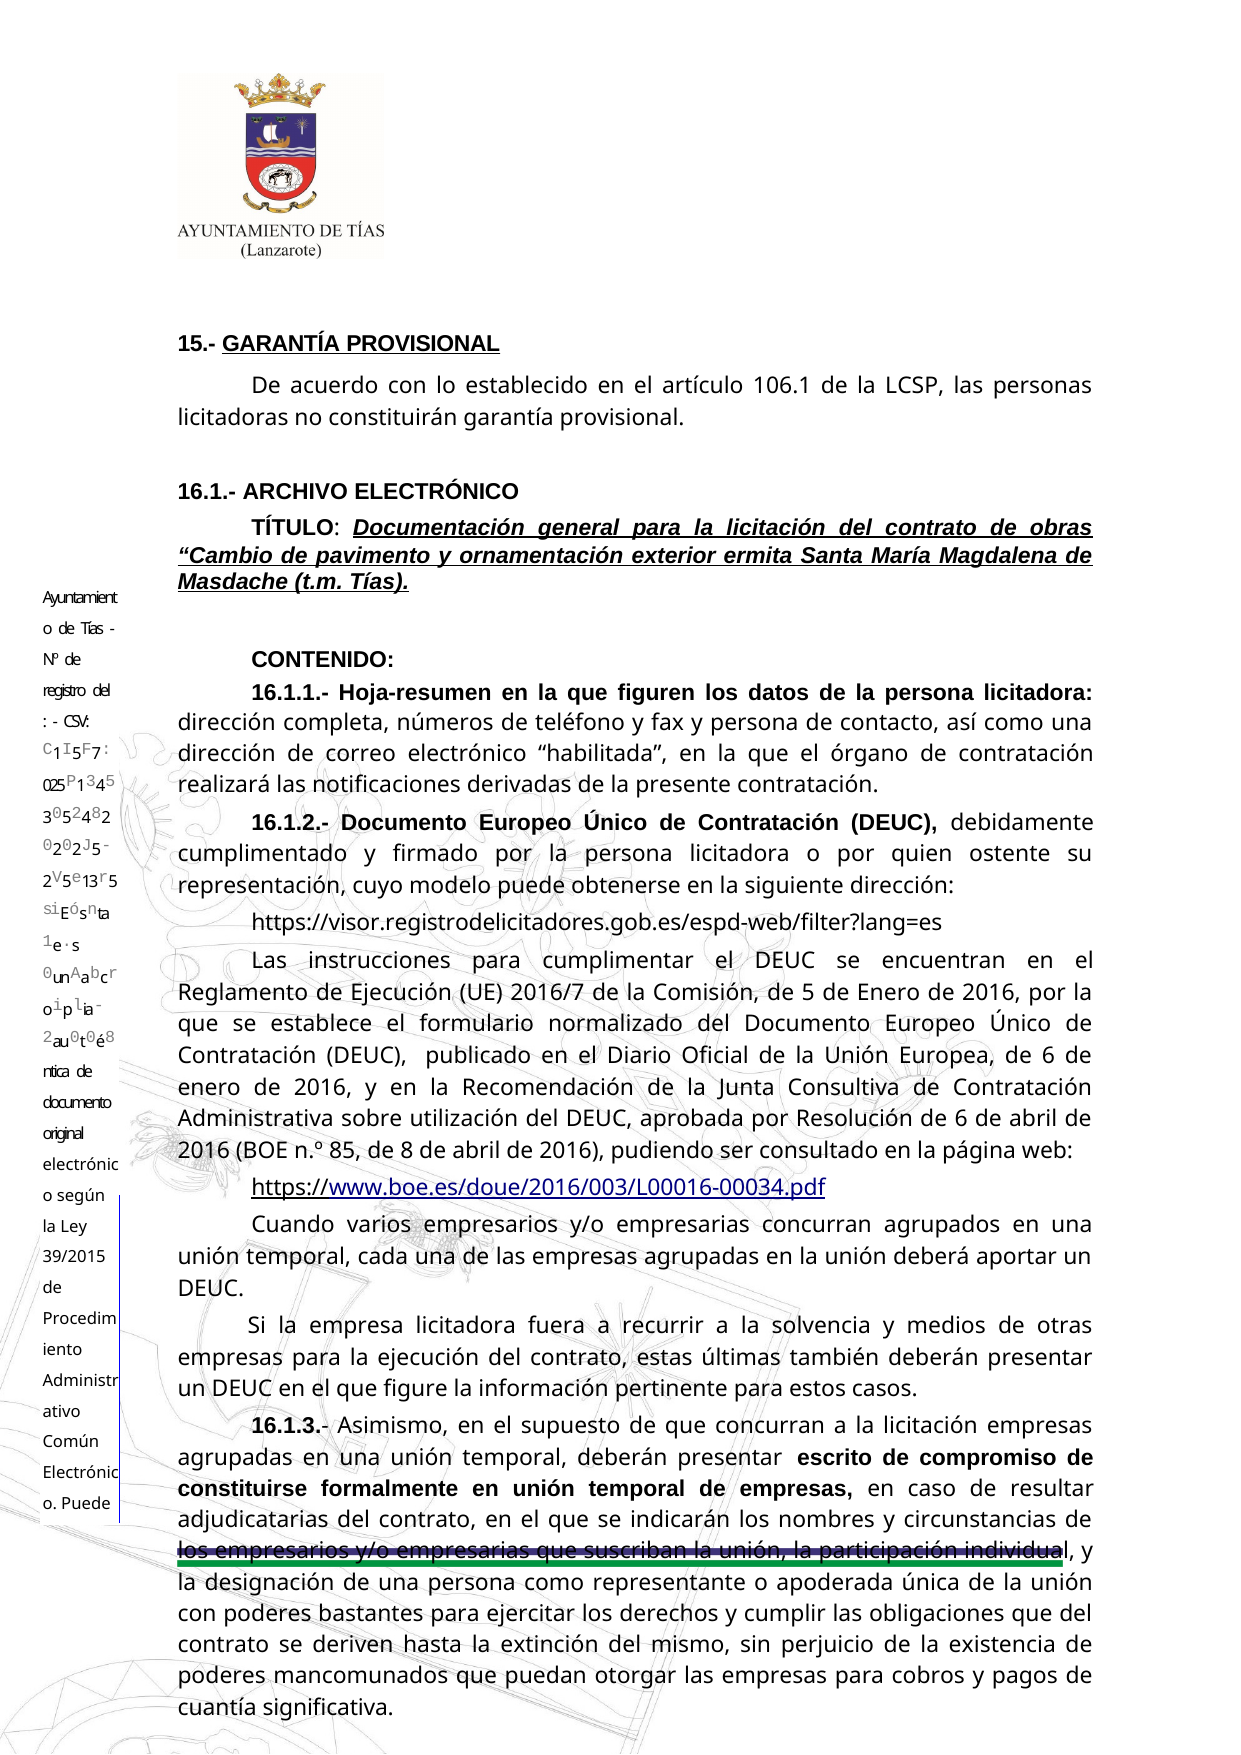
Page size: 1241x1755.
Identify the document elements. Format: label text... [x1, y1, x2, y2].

text TÍTULO: Documentación general para la licitación del contrato de obras “Cambio de pavimento y ornamentación exterior ermita Santa María Magdalena de [177, 511, 1093, 565]
text Cuando varios empresarios y/o empresarias concurran agrupados en una unión temporal, cada una de las empresas agrupadas en la unión deberá aportar un DEUC. [995, 1208, 1093, 1303]
text 16.1.2.- Documento Europeo Único de Contratación (DEUC), debidamente cumplimentado y firmado por la persona licitadora o por quien ostente su representación, cuyo modelo puede obtenerse en la siguiente dirección: [995, 806, 1094, 900]
subtitle 15.- GARANTÍA PROVISIONAL [177, 330, 1108, 356]
text De acuerdo con lo establecido en el artículo 106.1 de la LCSP, las personas licitadoras no constituirán garantía provisional. [177, 369, 1093, 432]
subtitle 16.1.- ARCHIVO ELECTRÓNICO [177, 478, 1108, 504]
text Las instrucciones para cumplimentar el DEUC se encuentran en el Reglamento de Ejecución (UE) 2016/7 de la Comisión, de 5 de Enero de 2016, por la que se establece el formulario normalizado del Documento Europeo Único de Contratación (DEUC), publicado en el Diario Oficial de la Unión Europea, de 6 de enero de 2016, y en la Recomendación de la Junta Consultiva de Contratación Administrativa sobre utilización del DEUC, aprobada por Resolución de 6 de abril de 2016 (BOE n.º 85, de 8 de abril de 2016), pudiendo ser consultado en la página web: [995, 944, 1093, 1165]
text 16.1.3.- Asimismo, en el supuesto de que concurran a la licitación empresas agrupadas en una unión temporal, deberán presentar escrito de compromiso de constituirse formalmente en unión temporal de empresas, en caso de resultar adjudicatarias del contrato, en el que se indicarán los nombres y circunstancias de los empresarios y/o empresarias que suscriban la unión, la participación individual, y la designación de una persona como representante o apoderada única de la unión con poderes bastantes para ejercitar los derechos y cumplir las obligaciones que del contrato se deriven hasta la extinción del mismo, sin perjuicio de la existencia de poderes mancomunados que puedan otorgar las empresas para cobros y pagos de cuantía significativa. [995, 1409, 1094, 1722]
text Masdache (t.m. Tías). [177, 566, 1093, 595]
text https://visor.registrodelicitadores.gob.es/espd-web/filter?lang=es [995, 906, 1108, 937]
text https://www.boe.es/doue/2016/003/L00016-00034.pdf [995, 1171, 1108, 1202]
text 16.1.1.- Hoja-resumen en la que figuren los datos de la persona licitadora: dirección completa, números de teléfono y fax y persona de contacto, así como una dirección de correo electrónico “habilitada”, en la que el órgano de contratación realizará las notificaciones derivadas de la presente contratación. [177, 679, 1094, 799]
text Si la empresa licitadora fuera a recurrir a la solvencia y medios de otras empresas para la ejecución del contrato, estas últimas también deberán presentar un DEUC en el que figure la información pertinente para estos casos. [995, 1309, 1094, 1403]
text Ayuntamiento de Tías - Nº de registro del : - CSV: C1I5F7:025P134530524820202J5-2V5e13r5siEósnta 1e.s 0unAabcroiplia-2au0t0é8ntica de documento original electrónico según la Ley 39/2015 de Procedimiento Administrativo Común Electrónico. Puede comprobar su autenticidad en: [42, 586, 119, 1525]
subtitle CONTENIDO: [251, 646, 1108, 673]
